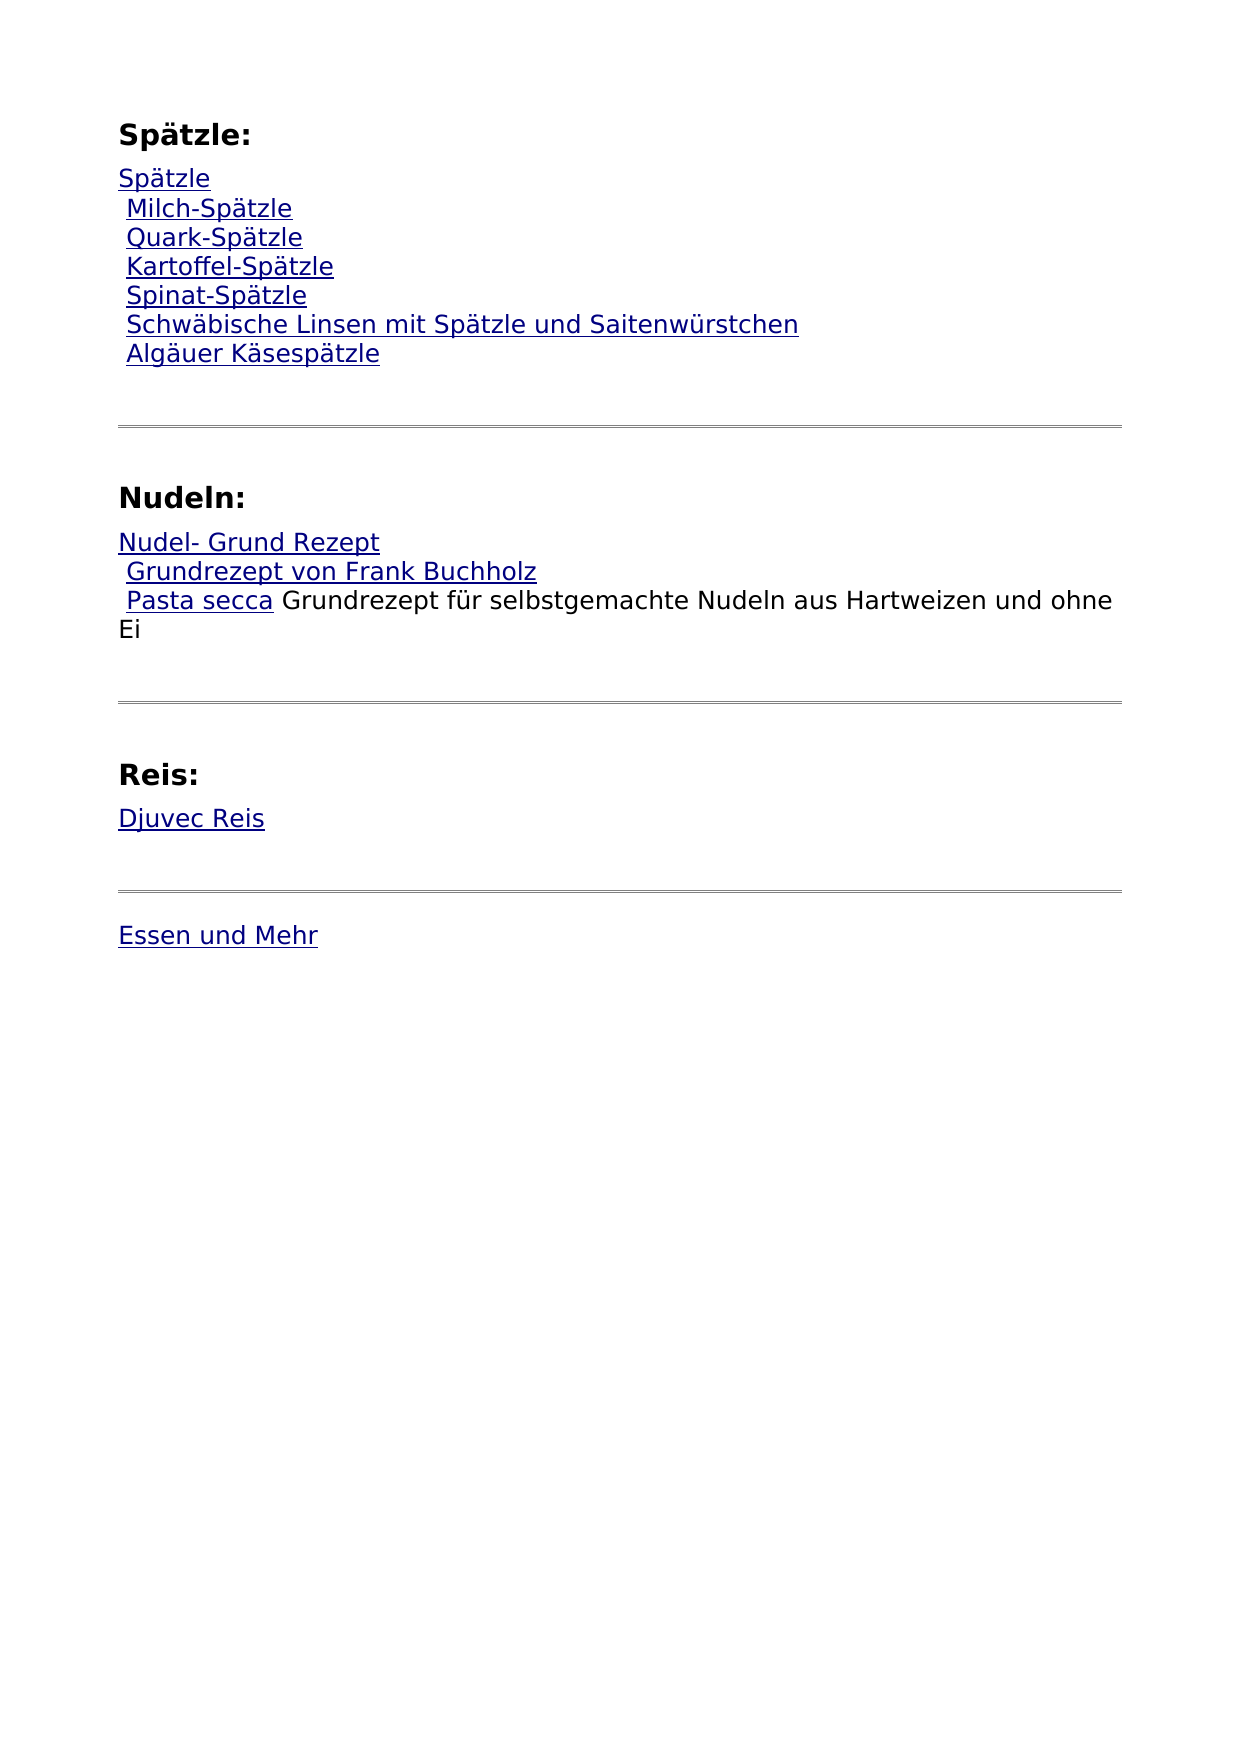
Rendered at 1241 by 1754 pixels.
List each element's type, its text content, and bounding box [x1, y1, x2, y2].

subtitle Spätzle: [118, 118, 1122, 152]
subtitle Reis: [118, 758, 1122, 792]
text Nudel- Grund Rezept Grundrezept von Frank Buchholz Pasta secca Grundrezept für selbstgemachte Nudeln aus Hartweizen und ohne Ei [118, 528, 1122, 674]
subtitle Nudeln: [118, 482, 1122, 516]
text Essen und Mehr [118, 922, 1122, 951]
text Spätzle Milch-Spätzle Quark-Spätzle Kartoffel-Spätzle Spinat-Spätzle Schwäbische Linsen mit Spätzle und Saitenwürstchen Algäuer Käsespätzle [118, 164, 1122, 398]
text Djuvec Reis [118, 804, 1122, 863]
